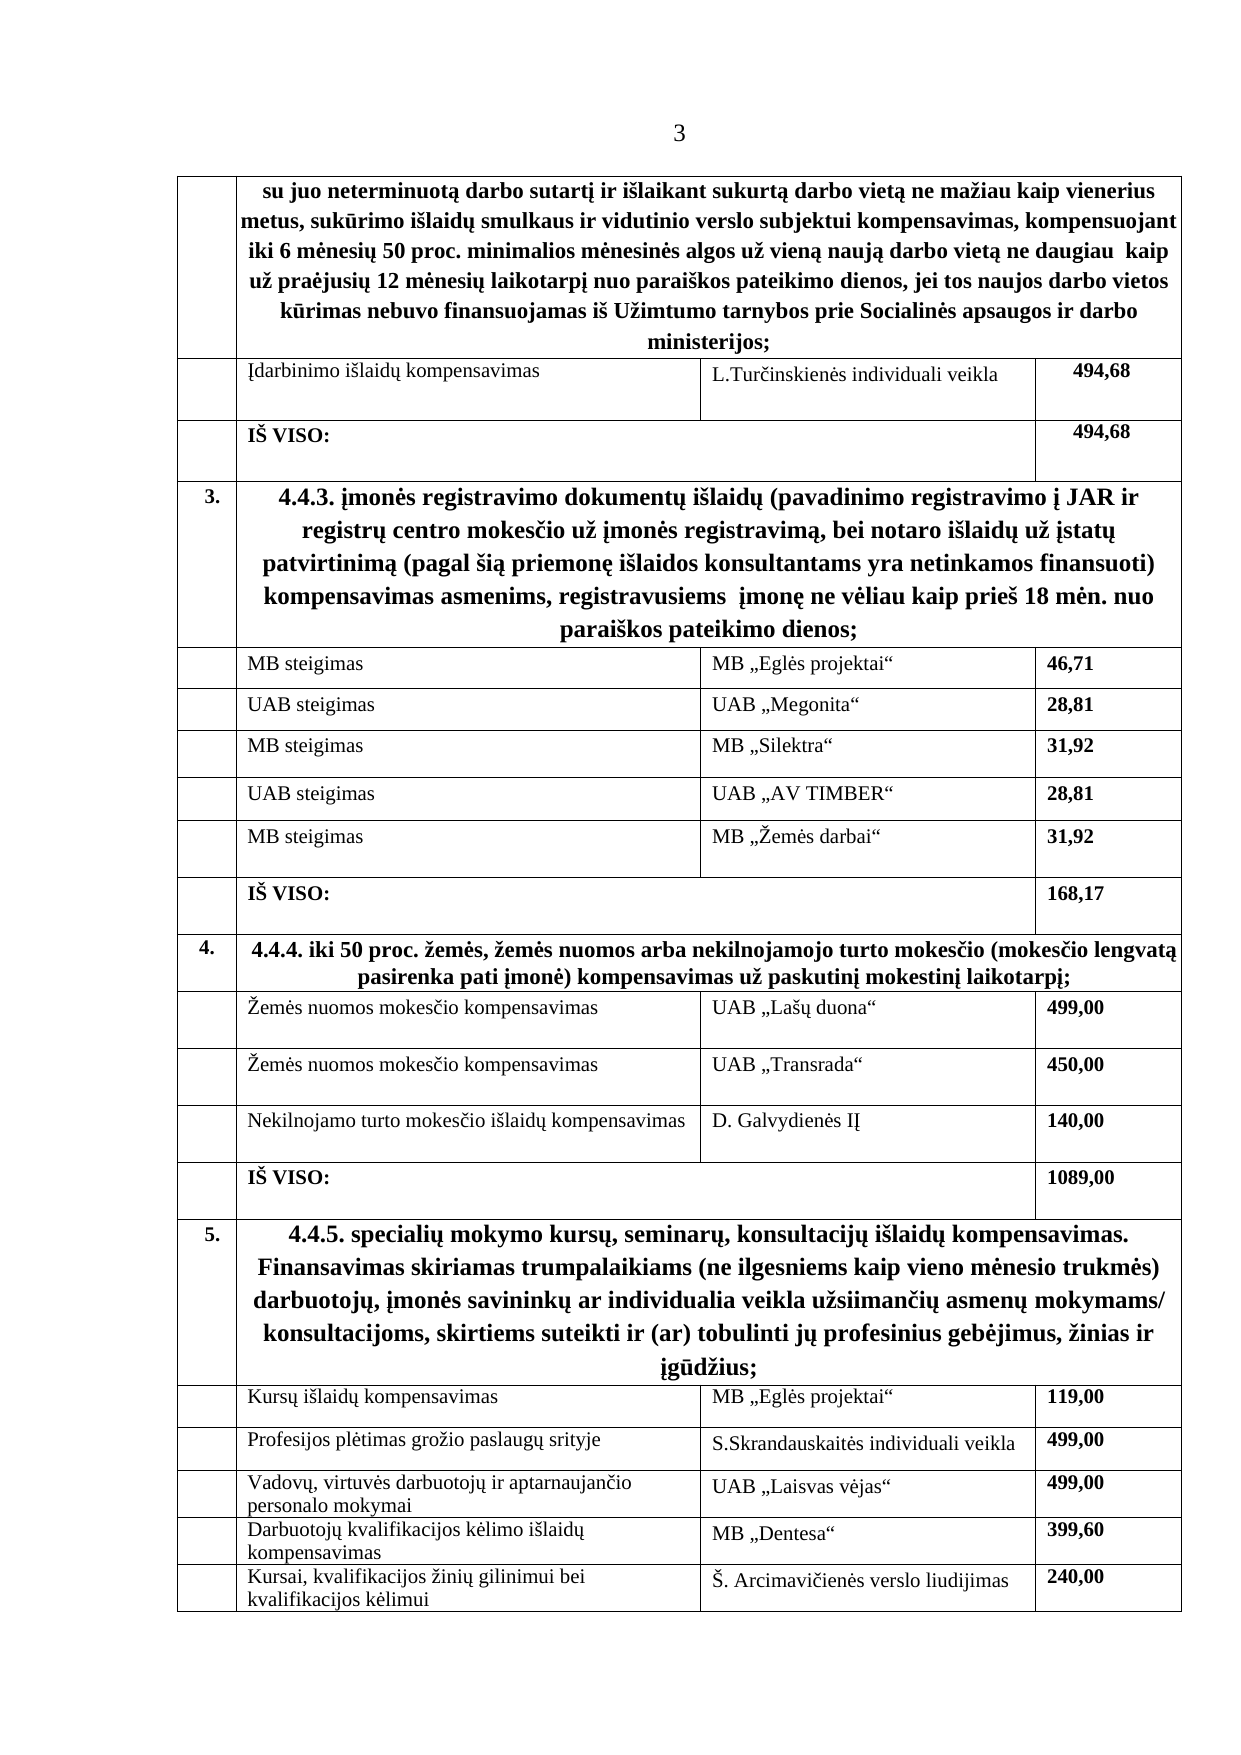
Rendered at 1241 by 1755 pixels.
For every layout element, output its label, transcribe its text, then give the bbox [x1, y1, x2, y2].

table_cell 399,60 [1036, 1518, 1181, 1564]
table_cell [178, 177, 236, 358]
table_cell Kursai, kvalifikacijos žinių gilinimui bei kvalifikacijos kėlimui [237, 1565, 700, 1611]
table_cell [178, 359, 236, 419]
table_cell 168,17 [1036, 878, 1181, 934]
table_cell 119,00 [1036, 1386, 1181, 1427]
table_cell Kursų išlaidų kompensavimas [237, 1386, 700, 1427]
table_cell 4.4.5. specialių mokymo kursų, seminarų, konsultacijų išlaidų kompensavimas. Finansavimas skiriamas trumpalaikiams (ne ilgesniems kaip vieno mėnesio trukmės) darbuotojų, įmonės savininkų ar individualia veikla užsiimančių asmenų mokymams/ konsultacijoms, skirtiems suteikti ir (ar) tobulinti jų profesinius gebėjimus, žinias ir įgūdžius; [237, 1220, 1181, 1384]
table_cell Darbuotojų kvalifikacijos kėlimo išlaidų kompensavimas [237, 1518, 700, 1564]
table_cell 31,92 [1036, 821, 1181, 877]
table_cell MB „Eglės projektai“ [701, 648, 1035, 688]
table_cell [178, 778, 236, 820]
table_cell 5. [178, 1220, 236, 1384]
table_cell 450,00 [1036, 1049, 1181, 1105]
table_cell 4.4.4. iki 50 proc. žemės, žemės nuomos arba nekilnojamojo turto mokesčio (mokesčio lengvatą pasirenka pati įmonė) kompensavimas už paskutinį mokestinį laikotarpį; [237, 935, 1181, 991]
table_cell IŠ VISO: [237, 1163, 1035, 1218]
table_cell [178, 731, 236, 777]
table_cell UAB „Lašų duona“ [701, 992, 1035, 1048]
table_cell 4. [178, 935, 236, 991]
table_cell 240,00 [1036, 1565, 1181, 1611]
table_cell MB steigimas [237, 821, 700, 877]
table_cell [178, 1386, 236, 1427]
table_cell [178, 421, 236, 481]
table_cell MB „Silektra“ [701, 731, 1035, 777]
table_cell 494,68 [1036, 359, 1181, 419]
table_cell UAB steigimas [237, 689, 700, 730]
table_cell 499,00 [1036, 1471, 1181, 1517]
table_cell MB „Žemės darbai“ [701, 821, 1035, 877]
table_cell 46,71 [1036, 648, 1181, 688]
table_cell 4.4.3. įmonės registravimo dokumentų išlaidų (pavadinimo registravimo į JAR ir registrų centro mokesčio už įmonės registravimą, bei notaro išlaidų už įstatų patvirtinimą (pagal šią priemonę išlaidos konsultantams yra netinkamos finansuoti) kompensavimas asmenims, registravusiems įmonę ne vėliau kaip prieš 18 mėn. nuo paraiškos pateikimo dienos; [237, 482, 1181, 647]
table_cell Nekilnojamo turto mokesčio išlaidų kompensavimas [237, 1106, 700, 1162]
table_cell UAB „AV TIMBER“ [701, 778, 1035, 820]
table_cell [178, 648, 236, 688]
table_cell [178, 1471, 236, 1517]
table_cell MB steigimas [237, 648, 700, 688]
table_cell [178, 1428, 236, 1470]
table_cell Žemės nuomos mokesčio kompensavimas [237, 1049, 700, 1105]
table_cell UAB „Transrada“ [701, 1049, 1035, 1105]
table_cell [178, 821, 236, 877]
table_cell 31,92 [1036, 731, 1181, 777]
table_cell [178, 878, 236, 934]
table_cell UAB steigimas [237, 778, 700, 820]
table_cell S.Skrandauskaitės individuali veikla [701, 1428, 1035, 1470]
table_cell 28,81 [1036, 689, 1181, 730]
table_cell L.Turčinskienės individuali veikla [701, 359, 1035, 419]
table_cell UAB „Megonita“ [701, 689, 1035, 730]
table_cell 140,00 [1036, 1106, 1181, 1162]
table_cell Žemės nuomos mokesčio kompensavimas [237, 992, 700, 1048]
table_cell UAB „Laisvas vėjas“ [701, 1471, 1035, 1517]
table_cell 28,81 [1036, 778, 1181, 820]
table_cell Š. Arcimavičienės verslo liudijimas [701, 1565, 1035, 1611]
table_cell [178, 992, 236, 1048]
table_cell 499,00 [1036, 1428, 1181, 1470]
table_cell [178, 1518, 236, 1564]
table_cell [178, 689, 236, 730]
table_cell [178, 1106, 236, 1162]
table_cell 499,00 [1036, 992, 1181, 1048]
table_cell 3. [178, 482, 236, 647]
table_cell Profesijos plėtimas grožio paslaugų srityje [237, 1428, 700, 1470]
table_cell su juo neterminuotą darbo sutartį ir išlaikant sukurtą darbo vietą ne mažiau kaip vienerius metus, sukūrimo išlaidų smulkaus ir vidutinio verslo subjektui kompensavimas, kompensuojant iki 6 mėnesių 50 proc. minimalios mėnesinės algos už vieną naują darbo vietą ne daugiau kaip už praėjusių 12 mėnesių laikotarpį nuo paraiškos pateikimo dienos, jei tos naujos darbo vietos kūrimas nebuvo finansuojamas iš Užimtumo tarnybos prie Socialinės apsaugos ir darbo ministerijos; [237, 177, 1181, 358]
table_cell 494,68 [1036, 421, 1181, 481]
table_cell Įdarbinimo išlaidų kompensavimas [237, 359, 700, 419]
table_cell MB steigimas [237, 731, 700, 777]
table_cell [178, 1565, 236, 1611]
table_cell IŠ VISO: [237, 878, 1035, 934]
table_cell IŠ VISO: [237, 421, 1035, 481]
table_cell Vadovų, virtuvės darbuotojų ir aptarnaujančio personalo mokymai [237, 1471, 700, 1517]
table_cell [178, 1163, 236, 1218]
table_cell MB „Eglės projektai“ [701, 1386, 1035, 1427]
table_cell MB „Dentesa“ [701, 1518, 1035, 1564]
table_cell D. Galvydienės IĮ [701, 1106, 1035, 1162]
table_cell [178, 1049, 236, 1105]
table_cell 1089,00 [1036, 1163, 1181, 1218]
